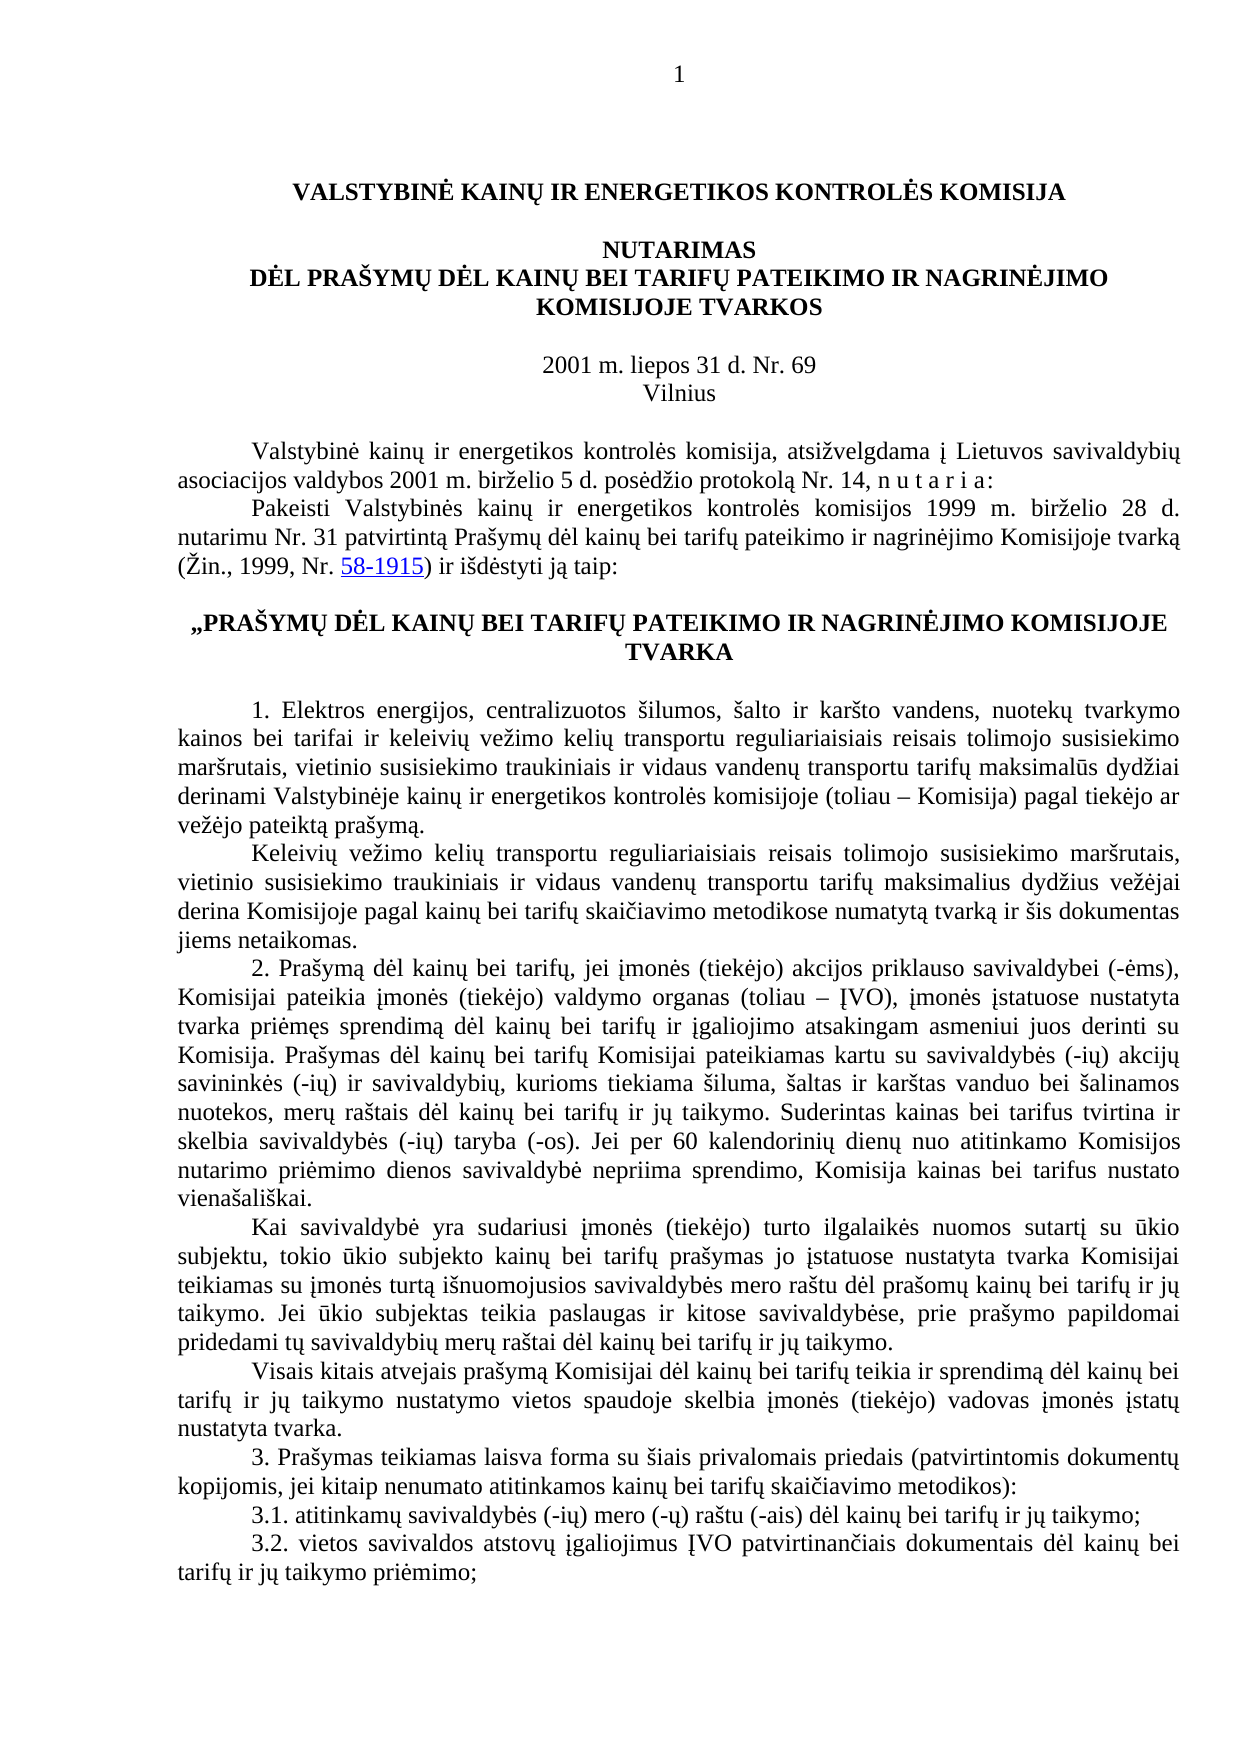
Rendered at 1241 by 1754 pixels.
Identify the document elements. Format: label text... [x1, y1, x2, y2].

text Pakeisti Valstybinės kainų ir energetikos kontrolės komisijos 1999 m. birželio 28 d. nutarimu Nr. 31 patvirtintą Prašymų dėl kainų bei tarifų pateikimo ir nagrinėjimo Komisijoje tvarką (Žin., 1999, Nr. 58-1915) ir išdėstyti ją taip: [177, 493, 1181, 580]
text VALSTYBINĖ KAINŲ IR ENERGETIKOS KONTROLĖS KOMISIJA [177, 177, 1181, 206]
text „Prašymų dėl kainų bei tarifų pateikimo ir nagrinėjimo Komisijoje tvarka [177, 608, 1181, 666]
text Visais kitais atvejais prašymą Komisijai dėl kainų bei tarifų teikia ir sprendimą dėl kainų bei tarifų ir jų taikymo nustatymo vietos spaudoje skelbia įmonės (tiekėjo) vadovas įmonės įstatų nustatyta tvarka. [177, 1356, 1181, 1442]
text Keleivių vežimo kelių transportu reguliariaisiais reisais tolimojo susisiekimo maršrutais, vietinio susisiekimo traukiniais ir vidaus vandenų transportu tarifų maksimalius dydžius vežėjai derina Komisijoje pagal kainų bei tarifų skaičiavimo metodikose numatytą tvarką ir šis dokumentas jiems netaikomas. [177, 838, 1181, 953]
text 3. Prašymas teikiamas laisva forma su šiais privalomais priedais (patvirtintomis dokumentų kopijomis, jei kitaip nenumato atitinkamos kainų bei tarifų skaičiavimo metodikos): [177, 1442, 1181, 1500]
text Valstybinė kainų ir energetikos kontrolės komisija, atsižvelgdama į Lietuvos savivaldybių asociacijos valdybos 2001 m. birželio 5 d. posėdžio protokolą Nr. 14, nutaria: [177, 436, 1181, 493]
text Vilnius [177, 378, 1181, 407]
text Kai savivaldybė yra sudariusi įmonės (tiekėjo) turto ilgalaikės nuomos sutartį su ūkio subjektu, tokio ūkio subjekto kainų bei tarifų prašymas jo įstatuose nustatyta tvarka Komisijai teikiamas su įmonės turtą išnuomojusios savivaldybės mero raštu dėl prašomų kainų bei tarifų ir jų taikymo. Jei ūkio subjektas teikia paslaugas ir kitose savivaldybėse, prie prašymo papildomai pridedami tų savivaldybių merų raštai dėl kainų bei tarifų ir jų taikymo. [177, 1212, 1181, 1356]
text DĖL PRAŠYMŲ DĖL KAINŲ BEI TARIFŲ PATEIKIMO IR NAGRINĖJIMO KOMISIJOJE TVARKOS [177, 263, 1181, 321]
text NUTARIMAS [177, 235, 1181, 263]
text 1. Elektros energijos, centralizuotos šilumos, šalto ir karšto vandens, nuotekų tvarkymo kainos bei tarifai ir keleivių vežimo kelių transportu reguliariaisiais reisais tolimojo susisiekimo maršrutais, vietinio susisiekimo traukiniais ir vidaus vandenų transportu tarifų maksimalūs dydžiai derinami Valstybinėje kainų ir energetikos kontrolės komisijoje (toliau – Komisija) pagal tiekėjo ar vežėjo pateiktą prašymą. [177, 695, 1181, 838]
text 3.1. atitinkamų savivaldybės (-ių) mero (-ų) raštu (-ais) dėl kainų bei tarifų ir jų taikymo; [177, 1500, 1181, 1528]
text 2. Prašymą dėl kainų bei tarifų, jei įmonės (tiekėjo) akcijos priklauso savivaldybei (-ėms), Komisijai pateikia įmonės (tiekėjo) valdymo organas (toliau – ĮVO), įmonės įstatuose nustatyta tvarka priėmęs sprendimą dėl kainų bei tarifų ir įgaliojimo atsakingam asmeniui juos derinti su Komisija. Prašymas dėl kainų bei tarifų Komisijai pateikiamas kartu su savivaldybės (-ių) akcijų savininkės (-ių) ir savivaldybių, kurioms tiekiama šiluma, šaltas ir karštas vanduo bei šalinamos nuotekos, merų raštais dėl kainų bei tarifų ir jų taikymo. Suderintas kainas bei tarifus tvirtina ir skelbia savivaldybės (-ių) taryba (-os). Jei per 60 kalendorinių dienų nuo atitinkamo Komisijos nutarimo priėmimo dienos savivaldybė nepriima sprendimo, Komisija kainas bei tarifus nustato vienašališkai. [177, 953, 1181, 1212]
text 2001 m. liepos 31 d. Nr. 69 [177, 350, 1181, 378]
text 3.2. vietos savivaldos atstovų įgaliojimus ĮVO patvirtinančiais dokumentais dėl kainų bei tarifų ir jų taikymo priėmimo; [177, 1528, 1181, 1586]
